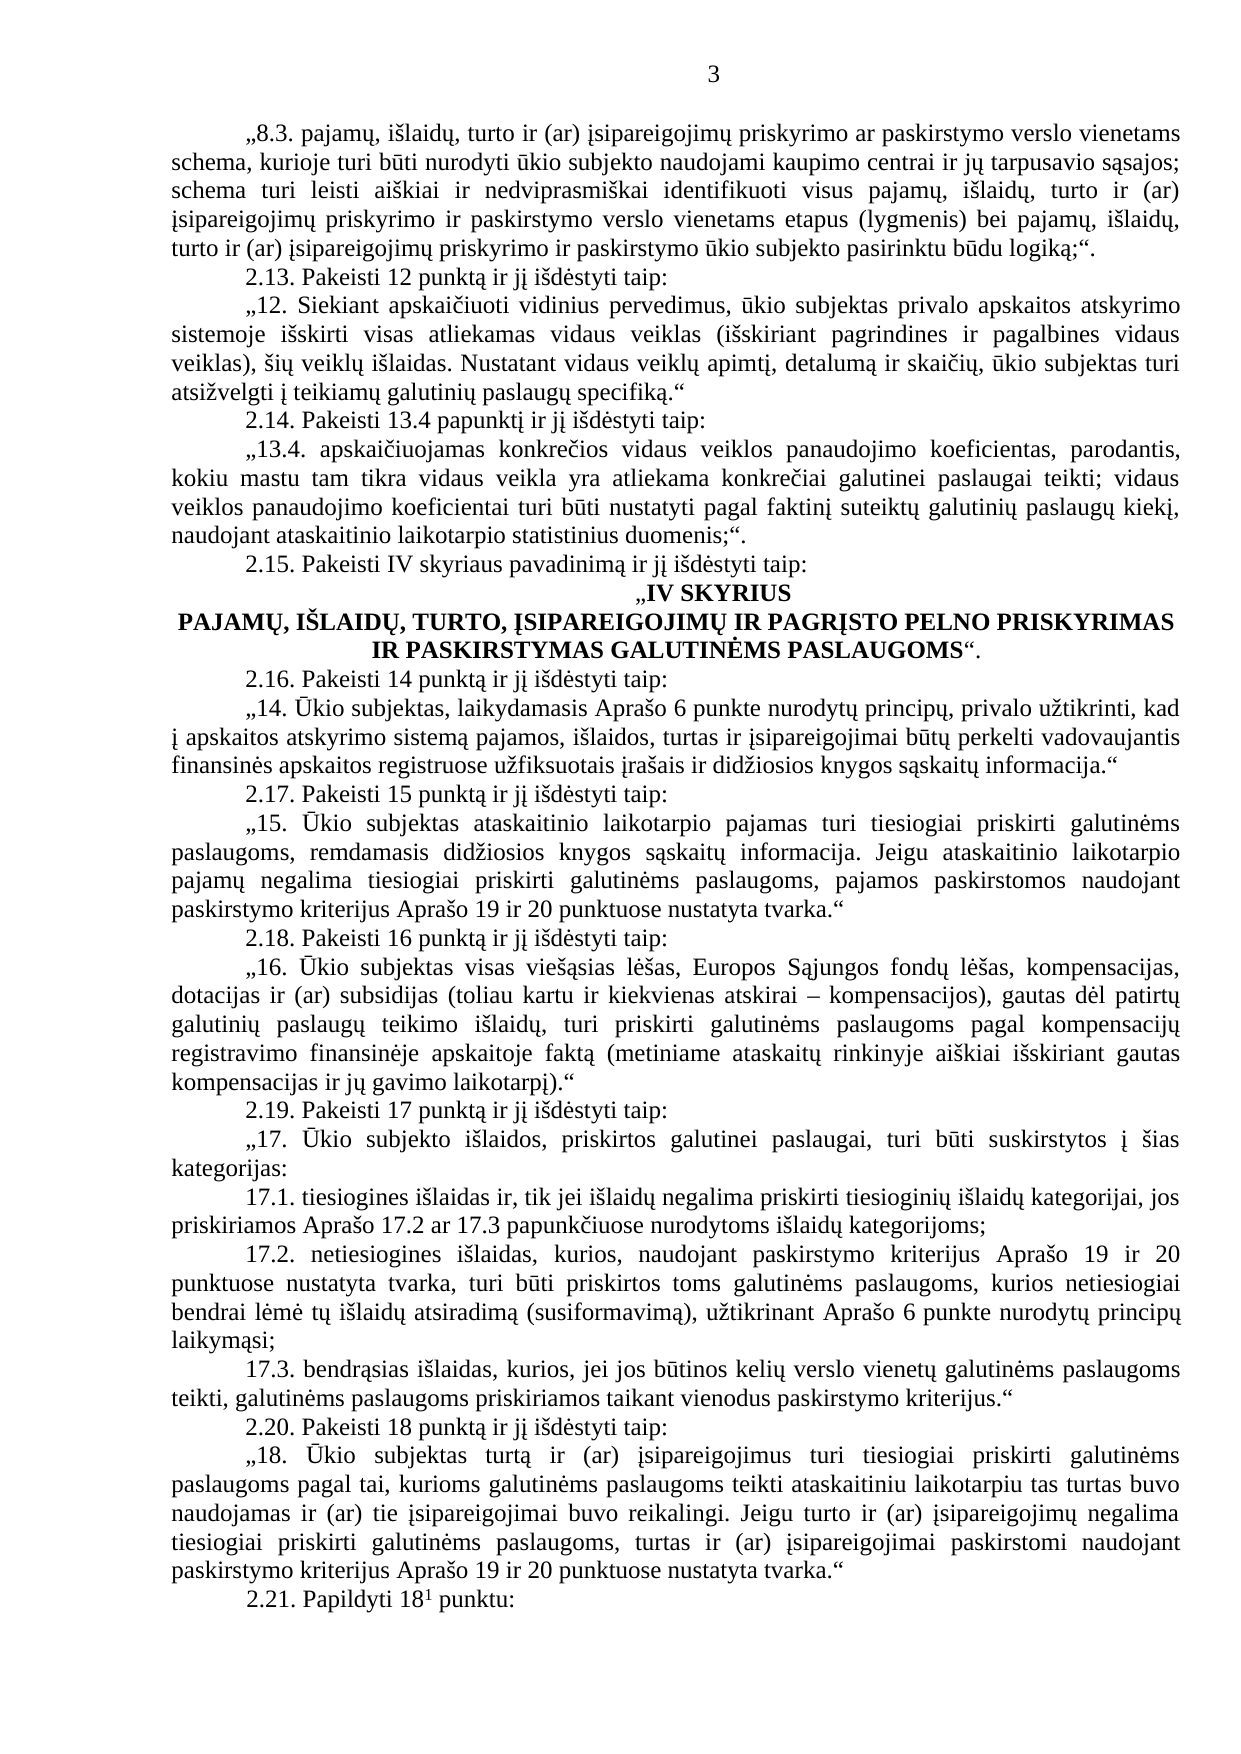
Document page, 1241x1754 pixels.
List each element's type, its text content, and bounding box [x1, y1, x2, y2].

text „8.3. pajamų, išlaidų, turto ir (ar) įsipareigojimų priskyrimo ar paskirstymo verslo vienetams schema, kurioje turi būti nurodyti ūkio subjekto naudojami kaupimo centrai ir jų tarpusavio sąsajos; schema turi leisti aiškiai ir nedviprasmiškai identifikuoti visus pajamų, išlaidų, turto ir (ar) įsipareigojimų priskyrimo ir paskirstymo verslo vienetams etapus (lygmenis) bei pajamų, išlaidų, turto ir (ar) įsipareigojimų priskyrimo ir paskirstymo ūkio subjekto pasirinktu būdu logiką;“. [171, 118, 1181, 262]
text 2.16. Pakeisti 14 punktą ir jį išdėstyti taip: [171, 664, 1181, 693]
text 17.1. tiesiogines išlaidas ir, tik jei išlaidų negalima priskirti tiesioginių išlaidų kategorijai, jos priskiriamos Aprašo 17.2 ar 17.3 papunkčiuose nurodytoms išlaidų kategorijoms; [171, 1182, 1181, 1239]
text 2.20. Pakeisti 18 punktą ir jį išdėstyti taip: [171, 1412, 1181, 1441]
text 17.2. netiesiogines išlaidas, kurios, naudojant paskirstymo kriterijus Aprašo 19 ir 20 punktuose nustatyta tvarka, turi būti priskirtos toms galutinėms paslaugoms, kurios netiesiogiai bendrai lėmė tų išlaidų atsiradimą (susiformavimą), užtikrinant Aprašo 6 punkte nurodytų principų laikymąsi; [171, 1239, 1181, 1354]
text 2.19. Pakeisti 17 punktą ir jį išdėstyti taip: [171, 1096, 1181, 1124]
text „IV SKYRIUS [171, 578, 1181, 607]
text 2.14. Pakeisti 13.4 papunktį ir jį išdėstyti taip: [171, 406, 1181, 434]
text „17. Ūkio subjekto išlaidos, priskirtos galutinei paslaugai, turi būti suskirstytos į šias kategorijas: [171, 1124, 1181, 1182]
text 2.18. Pakeisti 16 punktą ir jį išdėstyti taip: [171, 923, 1181, 952]
text 17.3. bendrąsias išlaidas, kurios, jei jos būtinos kelių verslo vienetų galutinėms paslaugoms teikti, galutinėms paslaugoms priskiriamos taikant vienodus paskirstymo kriterijus.“ [171, 1354, 1181, 1412]
text „12. Siekiant apskaičiuoti vidinius pervedimus, ūkio subjektas privalo apskaitos atskyrimo sistemoje išskirti visas atliekamas vidaus veiklas (išskiriant pagrindines ir pagalbines vidaus veiklas), šių veiklų išlaidas. Nustatant vidaus veiklų apimtį, detalumą ir skaičių, ūkio subjektas turi atsižvelgti į teikiamų galutinių paslaugų specifiką.“ [171, 291, 1181, 406]
text „18. Ūkio subjektas turtą ir (ar) įsipareigojimus turi tiesiogiai priskirti galutinėms paslaugoms pagal tai, kurioms galutinėms paslaugoms teikti ataskaitiniu laikotarpiu tas turtas buvo naudojamas ir (ar) tie įsipareigojimai buvo reikalingi. Jeigu turto ir (ar) įsipareigojimų negalima tiesiogiai priskirti galutinėms paslaugoms, turtas ir (ar) įsipareigojimai paskirstomi naudojant paskirstymo kriterijus Aprašo 19 ir 20 punktuose nustatyta tvarka.“ [171, 1441, 1181, 1584]
text „14. Ūkio subjektas, laikydamasis Aprašo 6 punkte nurodytų principų, privalo užtikrinti, kad į apskaitos atskyrimo sistemą pajamos, išlaidos, turtas ir įsipareigojimai būtų perkelti vadovaujantis finansinės apskaitos registruose užfiksuotais įrašais ir didžiosios knygos sąskaitų informacija.“ [171, 693, 1181, 779]
text 2.15. Pakeisti IV skyriaus pavadinimą ir jį išdėstyti taip: [171, 549, 1181, 578]
text „13.4. apskaičiuojamas konkrečios vidaus veiklos panaudojimo koeficientas, parodantis, kokiu mastu tam tikra vidaus veikla yra atliekama konkrečiai galutinei paslaugai teikti; vidaus veiklos panaudojimo koeficientai turi būti nustatyti pagal faktinį suteiktų galutinių paslaugų kiekį, naudojant ataskaitinio laikotarpio statistinius duomenis;“. [171, 434, 1181, 549]
text PAJAMŲ, IŠLAIDŲ, TURTO, ĮSIPAREIGOJIMŲ IR PAGRĮSTO PELNO PRISKYRIMAS IR PASKIRSTYMAS GALUTINĖMS PASLAUGOMS“. [171, 607, 1181, 664]
text 2.17. Pakeisti 15 punktą ir jį išdėstyti taip: [171, 779, 1181, 808]
text 2.21. Papildyti 181 punktu: [171, 1584, 1181, 1613]
text „15. Ūkio subjektas ataskaitinio laikotarpio pajamas turi tiesiogiai priskirti galutinėms paslaugoms, remdamasis didžiosios knygos sąskaitų informacija. Jeigu ataskaitinio laikotarpio pajamų negalima tiesiogiai priskirti galutinėms paslaugoms, pajamos paskirstomos naudojant paskirstymo kriterijus Aprašo 19 ir 20 punktuose nustatyta tvarka.“ [171, 808, 1181, 923]
text „16. Ūkio subjektas visas viešąsias lėšas, Europos Sąjungos fondų lėšas, kompensacijas, dotacijas ir (ar) subsidijas (toliau kartu ir kiekvienas atskirai – kompensacijos), gautas dėl patirtų galutinių paslaugų teikimo išlaidų, turi priskirti galutinėms paslaugoms pagal kompensacijų registravimo finansinėje apskaitoje faktą (metiniame ataskaitų rinkinyje aiškiai išskiriant gautas kompensacijas ir jų gavimo laikotarpį).“ [171, 952, 1181, 1096]
text 2.13. Pakeisti 12 punktą ir jį išdėstyti taip: [171, 262, 1181, 291]
